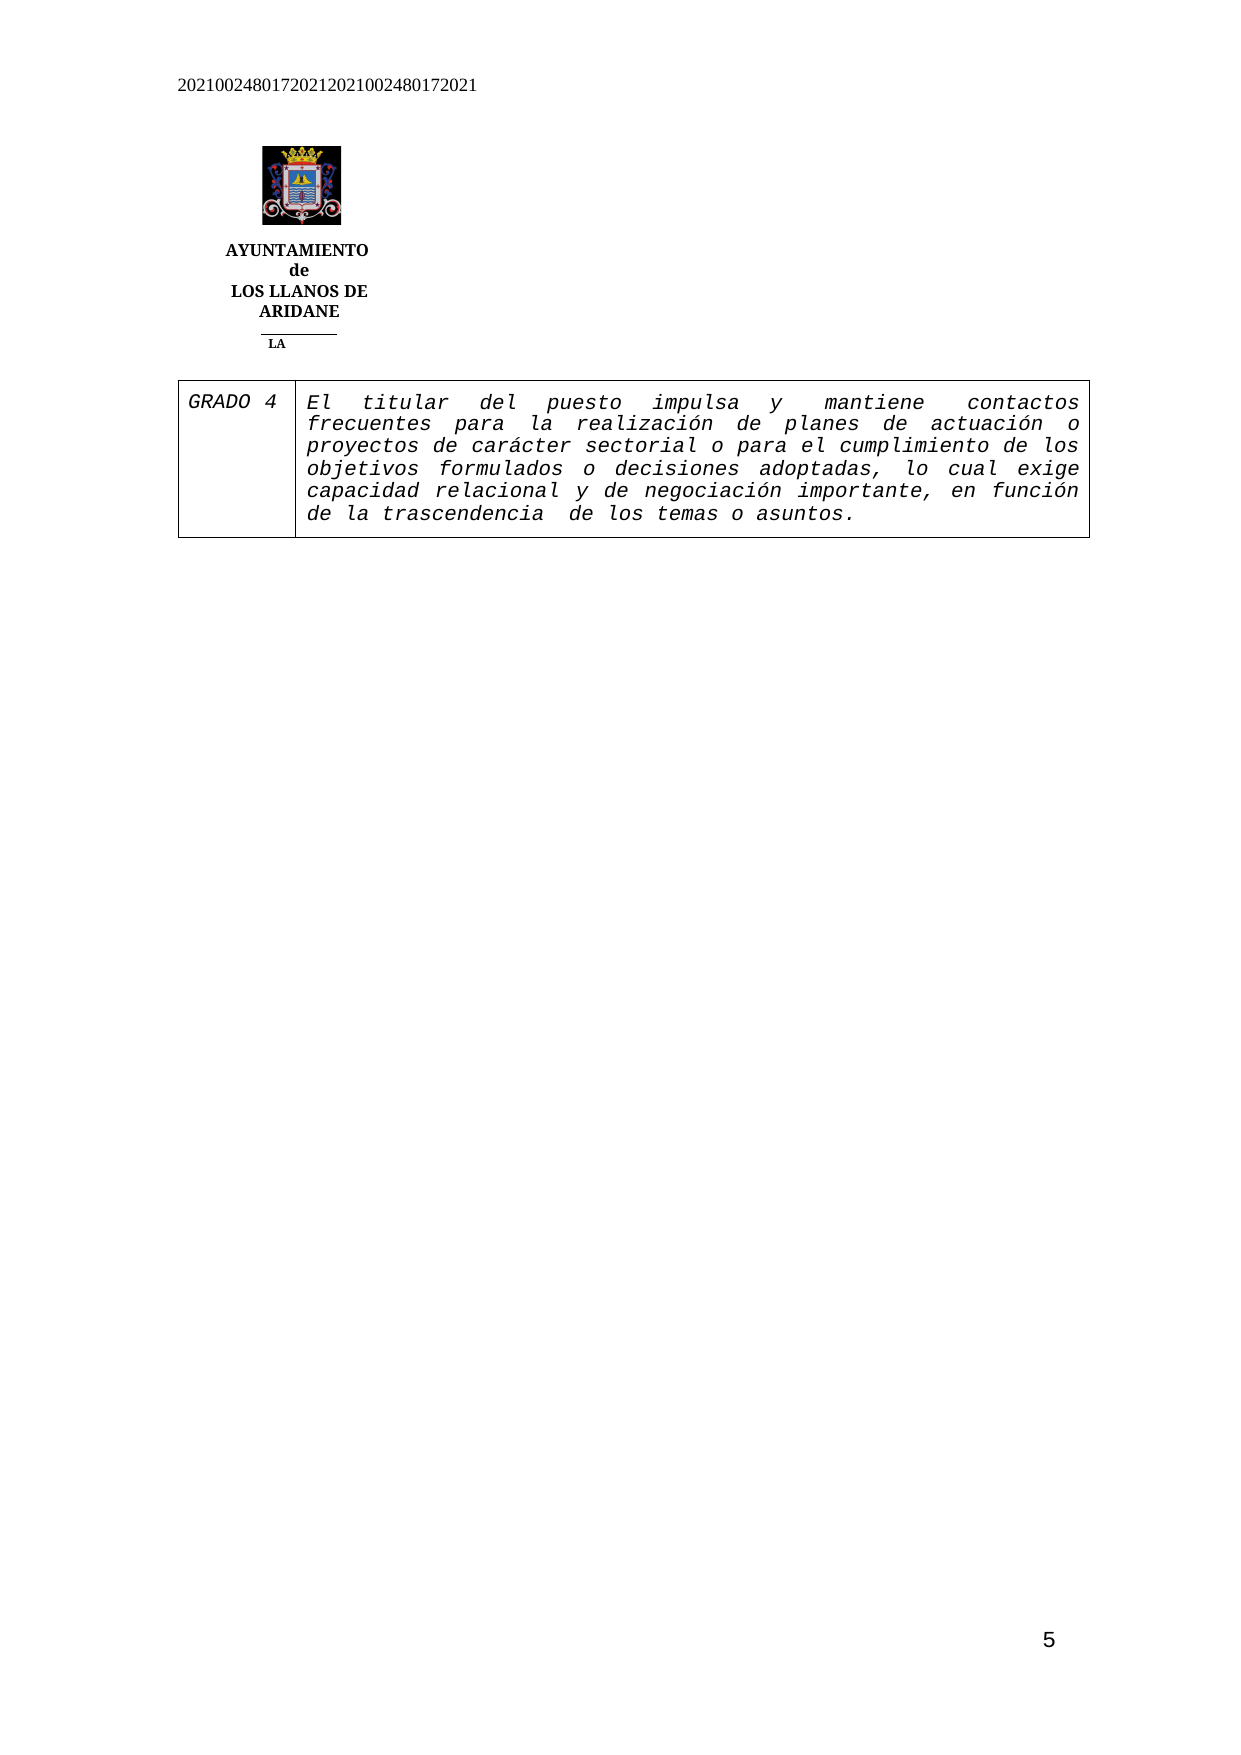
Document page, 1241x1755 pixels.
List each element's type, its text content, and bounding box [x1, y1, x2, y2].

table_cell El titular del puesto impulsa y mantiene contactos frecuentes para la realización de planes de actuación o proyectos de carácter sectorial o para el cumplimiento de los objetivos formulados o decisiones adoptadas, lo cual exige capacidad relacional y de negociación importante, en función de la trascendencia de los temas o asuntos. [296, 381, 1089, 537]
table_cell GRADO [179, 381, 258, 537]
table_cell 4 [258, 381, 295, 537]
